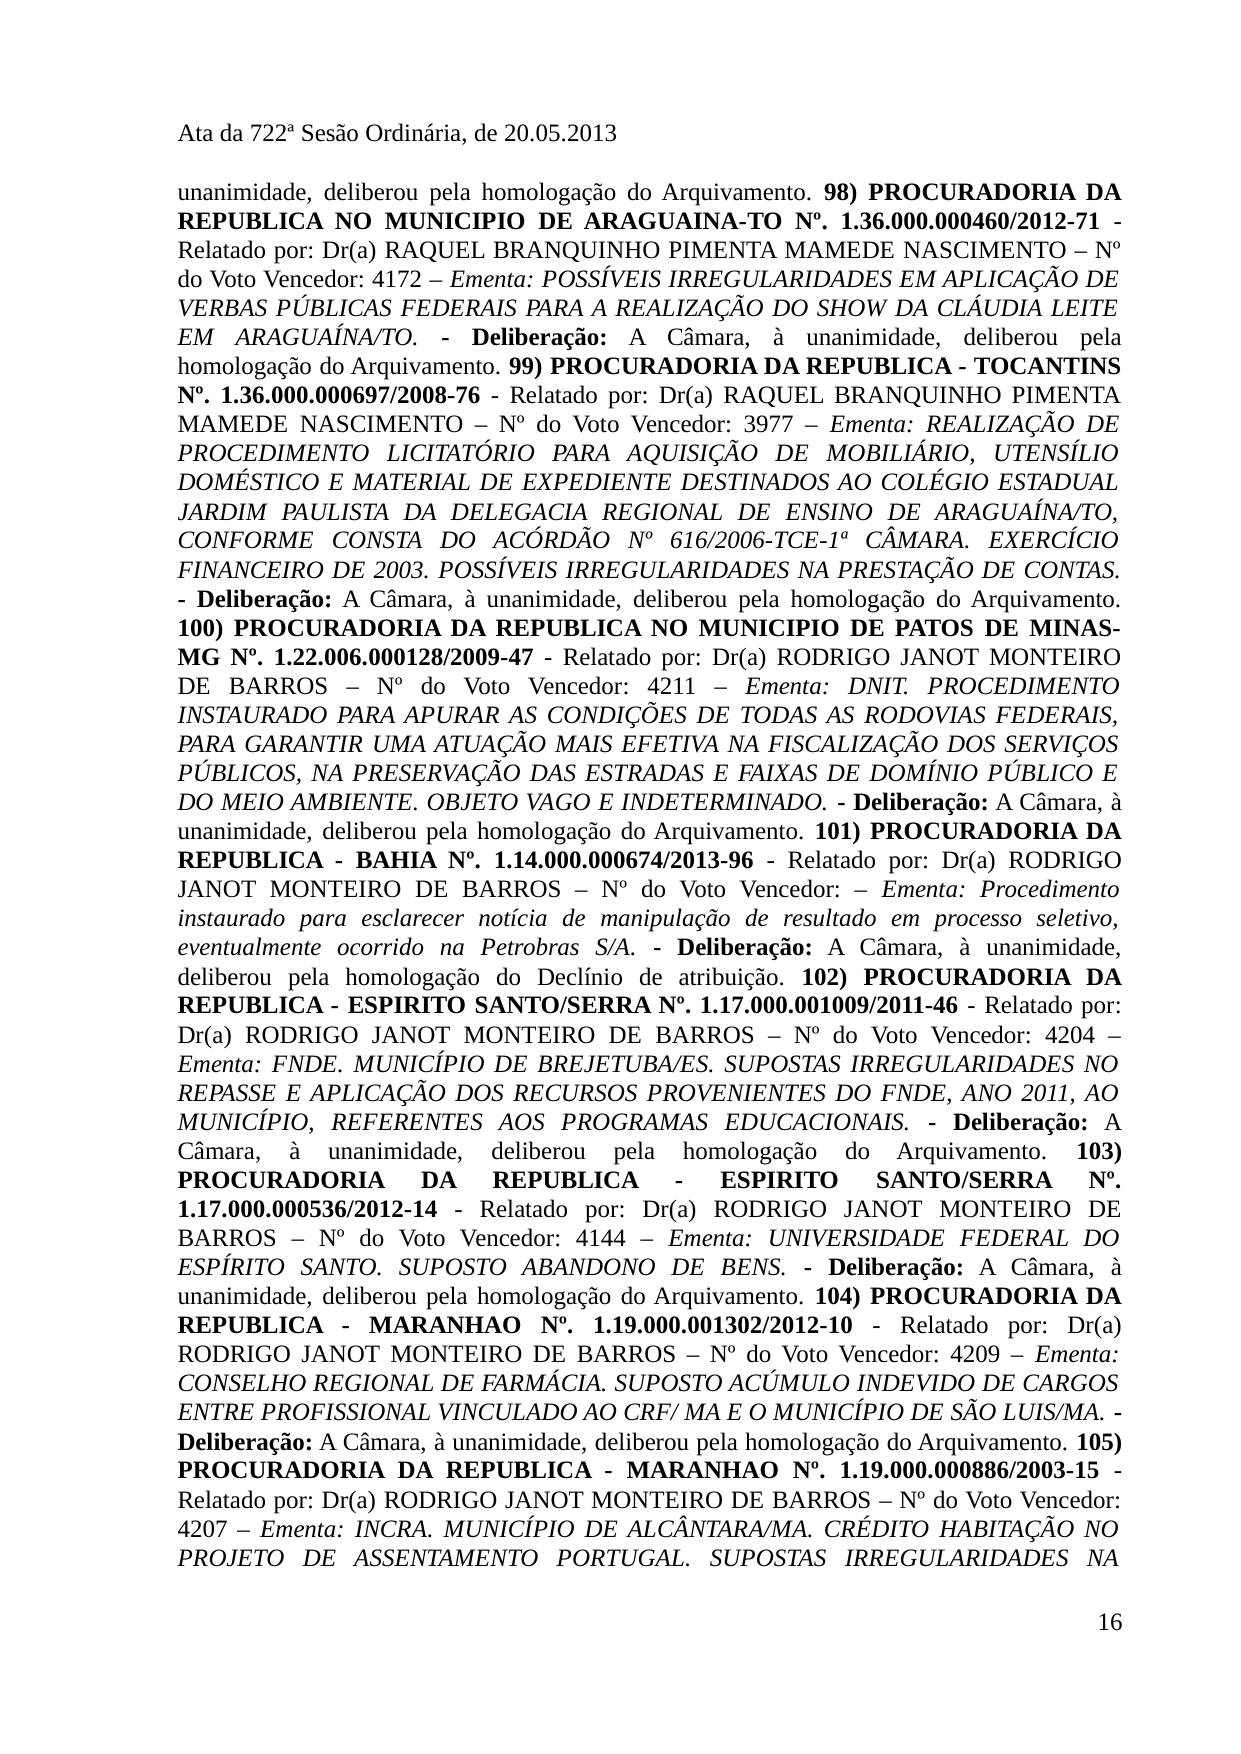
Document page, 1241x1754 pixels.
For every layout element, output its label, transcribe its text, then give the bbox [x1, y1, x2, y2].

text unanimidade, deliberou pela homologação do Arquivamento. 98) PROCURADORIA DA REPUBLICA NO MUNICIPIO DE ARAGUAINA-TO Nº. 1.36.000.000460/2012-71 - Relatado por: Dr(a) RAQUEL BRANQUINHO PIMENTA MAMEDE NASCIMENTO – Nº do Voto Vencedor: 4172 – Ementa: POSSÍVEIS IRREGULARIDADES EM APLICAÇÃO DE VERBAS PÚBLICAS FEDERAIS PARA A REALIZAÇÃO DO SHOW DA CLÁUDIA LEITE EM ARAGUAÍNA/TO. - Deliberação: A Câmara, à unanimidade, deliberou pela homologação do Arquivamento. 99) PROCURADORIA DA REPUBLICA - TOCANTINS Nº. 1.36.000.000697/2008-76 - Relatado por: Dr(a) RAQUEL BRANQUINHO PIMENTA MAMEDE NASCIMENTO – Nº do Voto Vencedor: 3977 – Ementa: REALIZAÇÃO DE PROCEDIMENTO LICITATÓRIO PARA AQUISIÇÃO DE MOBILIÁRIO, UTENSÍLIO DOMÉSTICO E MATERIAL DE EXPEDIENTE DESTINADOS AO COLÉGIO ESTADUAL JARDIM PAULISTA DA DELEGACIA REGIONAL DE ENSINO DE ARAGUAÍNA/TO, CONFORME CONSTA DO ACÓRDÃO Nº 616/2006-TCE-1ª CÂMARA. EXERCÍCIO FINANCEIRO DE 2003. POSSÍVEIS IRREGULARIDADES NA PRESTAÇÃO DE CONTAS. - Deliberação: A Câmara, à unanimidade, deliberou pela homologação do Arquivamento. 100) PROCURADORIA DA REPUBLICA NO MUNICIPIO DE PATOS DE MINAS-MG Nº. 1.22.006.000128/2009-47 - Relatado por: Dr(a) RODRIGO JANOT MONTEIRO DE BARROS – Nº do Voto Vencedor: 4211 – Ementa: DNIT. PROCEDIMENTO INSTAURADO PARA APURAR AS CONDIÇÕES DE TODAS AS RODOVIAS FEDERAIS, PARA GARANTIR UMA ATUAÇÃO MAIS EFETIVA NA FISCALIZAÇÃO DOS SERVIÇOS PÚBLICOS, NA PRESERVAÇÃO DAS ESTRADAS E FAIXAS DE DOMÍNIO PÚBLICO E DO MEIO AMBIENTE. OBJETO VAGO E INDETERMINADO. - Deliberação: A Câmara, à unanimidade, deliberou pela homologação do Arquivamento. 101) PROCURADORIA DA REPUBLICA - BAHIA Nº. 1.14.000.000674/2013-96 - Relatado por: Dr(a) RODRIGO JANOT MONTEIRO DE BARROS – Nº do Voto Vencedor: – Ementa: Procedimento instaurado para esclarecer notícia de manipulação de resultado em processo seletivo, eventualmente ocorrido na Petrobras S/A. - Deliberação: A Câmara, à unanimidade, deliberou pela homologação do Declínio de atribuição. 102) PROCURADORIA DA REPUBLICA - ESPIRITO SANTO/SERRA Nº. 1.17.000.001009/2011-46 - Relatado por: Dr(a) RODRIGO JANOT MONTEIRO DE BARROS – Nº do Voto Vencedor: 4204 – Ementa: FNDE. MUNICÍPIO DE BREJETUBA/ES. SUPOSTAS IRREGULARIDADES NO REPASSE E APLICAÇÃO DOS RECURSOS PROVENIENTES DO FNDE, ANO 2011, AO MUNICÍPIO, REFERENTES AOS PROGRAMAS EDUCACIONAIS. - Deliberação: A Câmara, à unanimidade, deliberou pela homologação do Arquivamento. 103) PROCURADORIA DA REPUBLICA - ESPIRITO SANTO/SERRA Nº. 1.17.000.000536/2012-14 - Relatado por: Dr(a) RODRIGO JANOT MONTEIRO DE BARROS – Nº do Voto Vencedor: 4144 – Ementa: UNIVERSIDADE FEDERAL DO ESPÍRITO SANTO. SUPOSTO ABANDONO DE BENS. - Deliberação: A Câmara, à unanimidade, deliberou pela homologação do Arquivamento. 104) PROCURADORIA DA REPUBLICA - MARANHAO Nº. 1.19.000.001302/2012-10 - Relatado por: Dr(a) RODRIGO JANOT MONTEIRO DE BARROS – Nº do Voto Vencedor: 4209 – Ementa: CONSELHO REGIONAL DE FARMÁCIA. SUPOSTO ACÚMULO INDEVIDO DE CARGOS ENTRE PROFISSIONAL VINCULADO AO CRF/ MA E O MUNICÍPIO DE SÃO LUIS/MA. - Deliberação: A Câmara, à unanimidade, deliberou pela homologação do Arquivamento. 105) PROCURADORIA DA REPUBLICA - MARANHAO Nº. 1.19.000.000886/2003-15 - Relatado por: Dr(a) RODRIGO JANOT MONTEIRO DE BARROS – Nº do Voto Vencedor: 4207 – Ementa: INCRA. MUNICÍPIO DE ALCÂNTARA/MA. CRÉDITO HABITAÇÃO NO PROJETO DE ASSENTAMENTO PORTUGAL. SUPOSTAS IRREGULARIDADES NA [177, 177, 1122, 1572]
